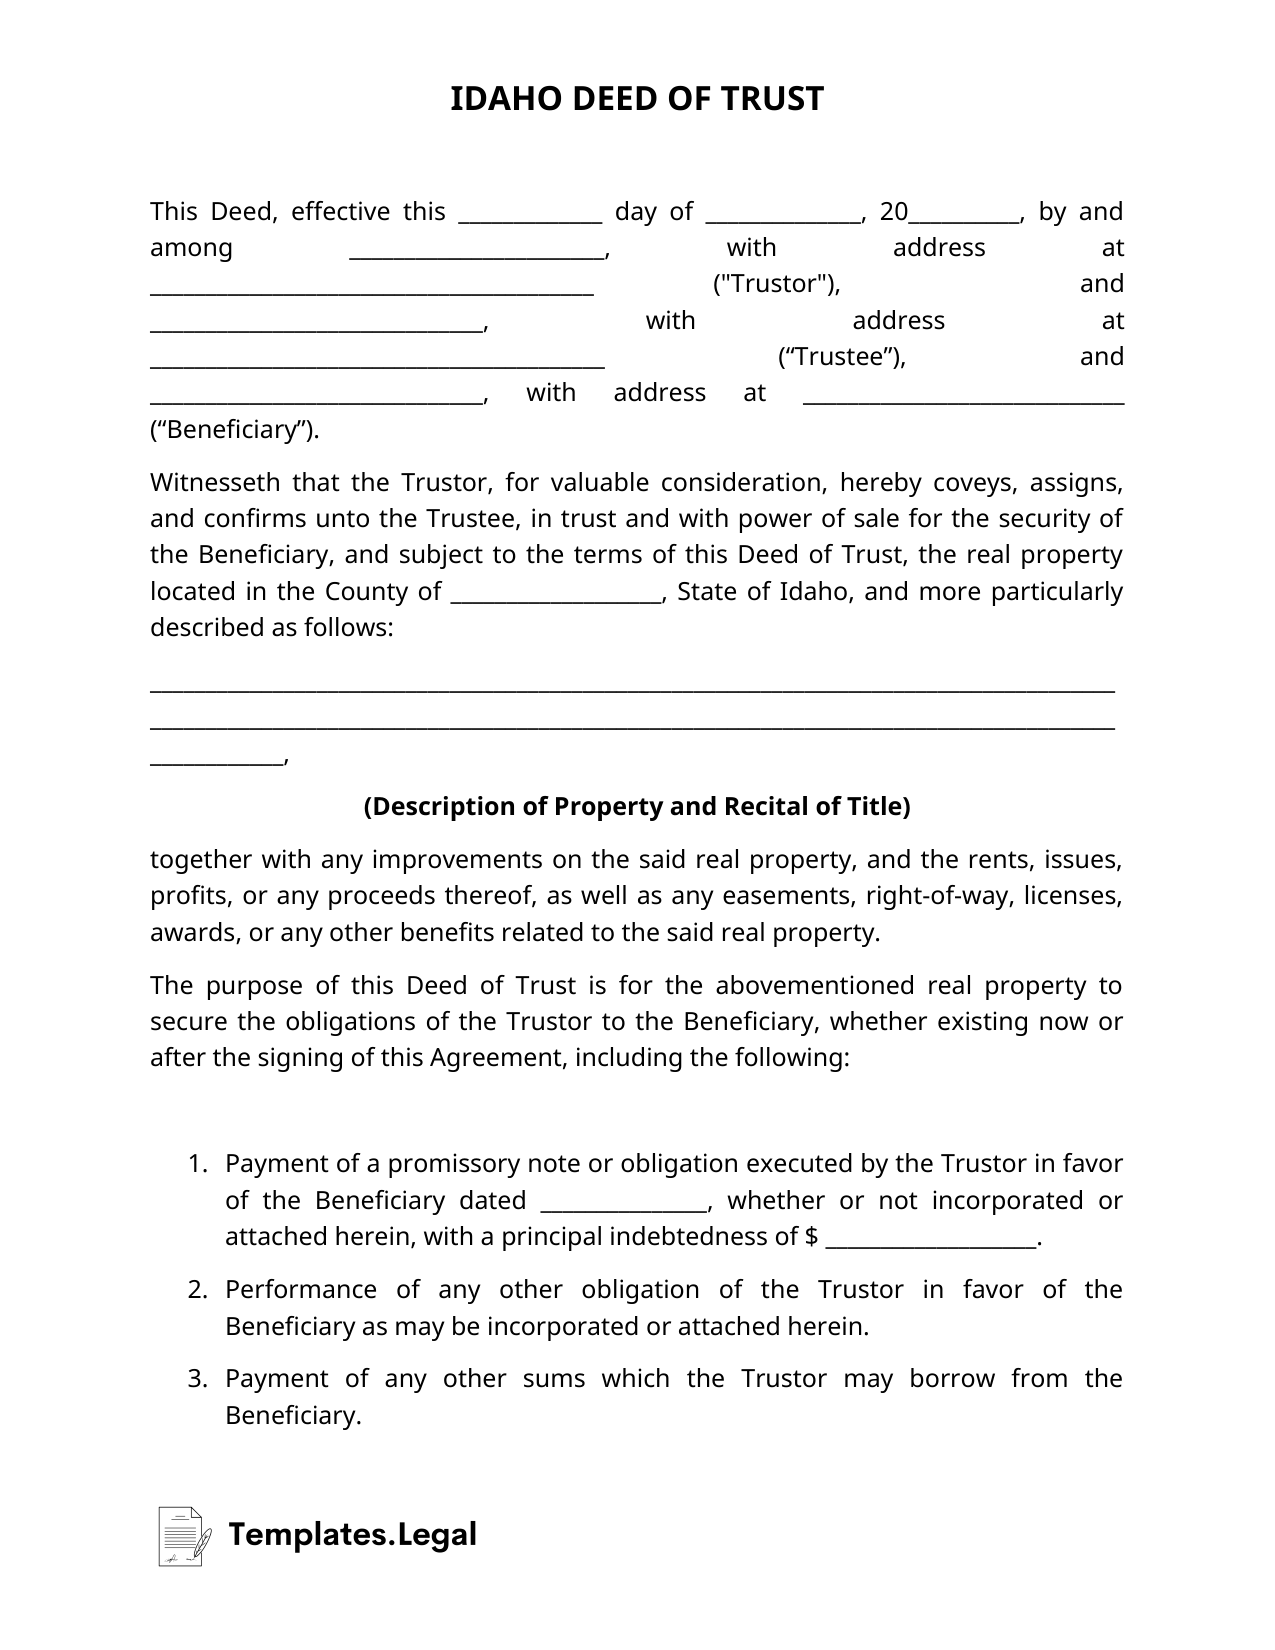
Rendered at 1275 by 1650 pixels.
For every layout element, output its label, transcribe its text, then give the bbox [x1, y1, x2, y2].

text together with any improvements on the said real property, and the rents, issues, profits, or any proceeds thereof, as well as any easements, right-of-way, licenses, awards, or any other benefits related to the said real property. [150, 842, 1125, 948]
text __________________________________________________________________________________________________________________________________________________________________________________________, [150, 663, 1125, 769]
list Payment of a promissory note or obligation executed by the Trustor in favor of the Beneficiary dated _______________, whether or not incorporated or attached herein, with a principal indebtedness of $ ___________________. [187, 1146, 1125, 1253]
text (Description of Property and Recital of Title) [150, 788, 1125, 823]
text The purpose of this Deed of Trust is for the abovementioned real property to secure the obligations of the Trustor to the Beneficiary, whether existing now or after the signing of this Agreement, including the following: [150, 967, 1125, 1074]
text This Deed, effective this _____________ day of ______________, 20__________, by and among _______________________, with address at ________________________________________ ("Trustor"), and ______________________________, with address at _________________________________________ (“Trustee”), and ______________________________, with address at _____________________________ (“Beneficiary”). [150, 193, 1125, 445]
text Witnesseth that the Trustor, for valuable consideration, hereby coveys, assigns, and confirms unto the Trustee, in trust and with power of sale for the security of the Beneficiary, and subject to the terms of this Deed of Trust, the real property located in the County of ___________________, State of Idaho, and more particularly described as follows: [150, 464, 1125, 644]
list Payment of any other sums which the Trustor may borrow from the Beneficiary. [187, 1361, 1125, 1432]
list Performance of any other obligation of the Trustor in favor of the Beneficiary as may be incorporated or attached herein. [187, 1272, 1125, 1342]
text IDAHO DEED OF TRUST [150, 75, 1125, 120]
